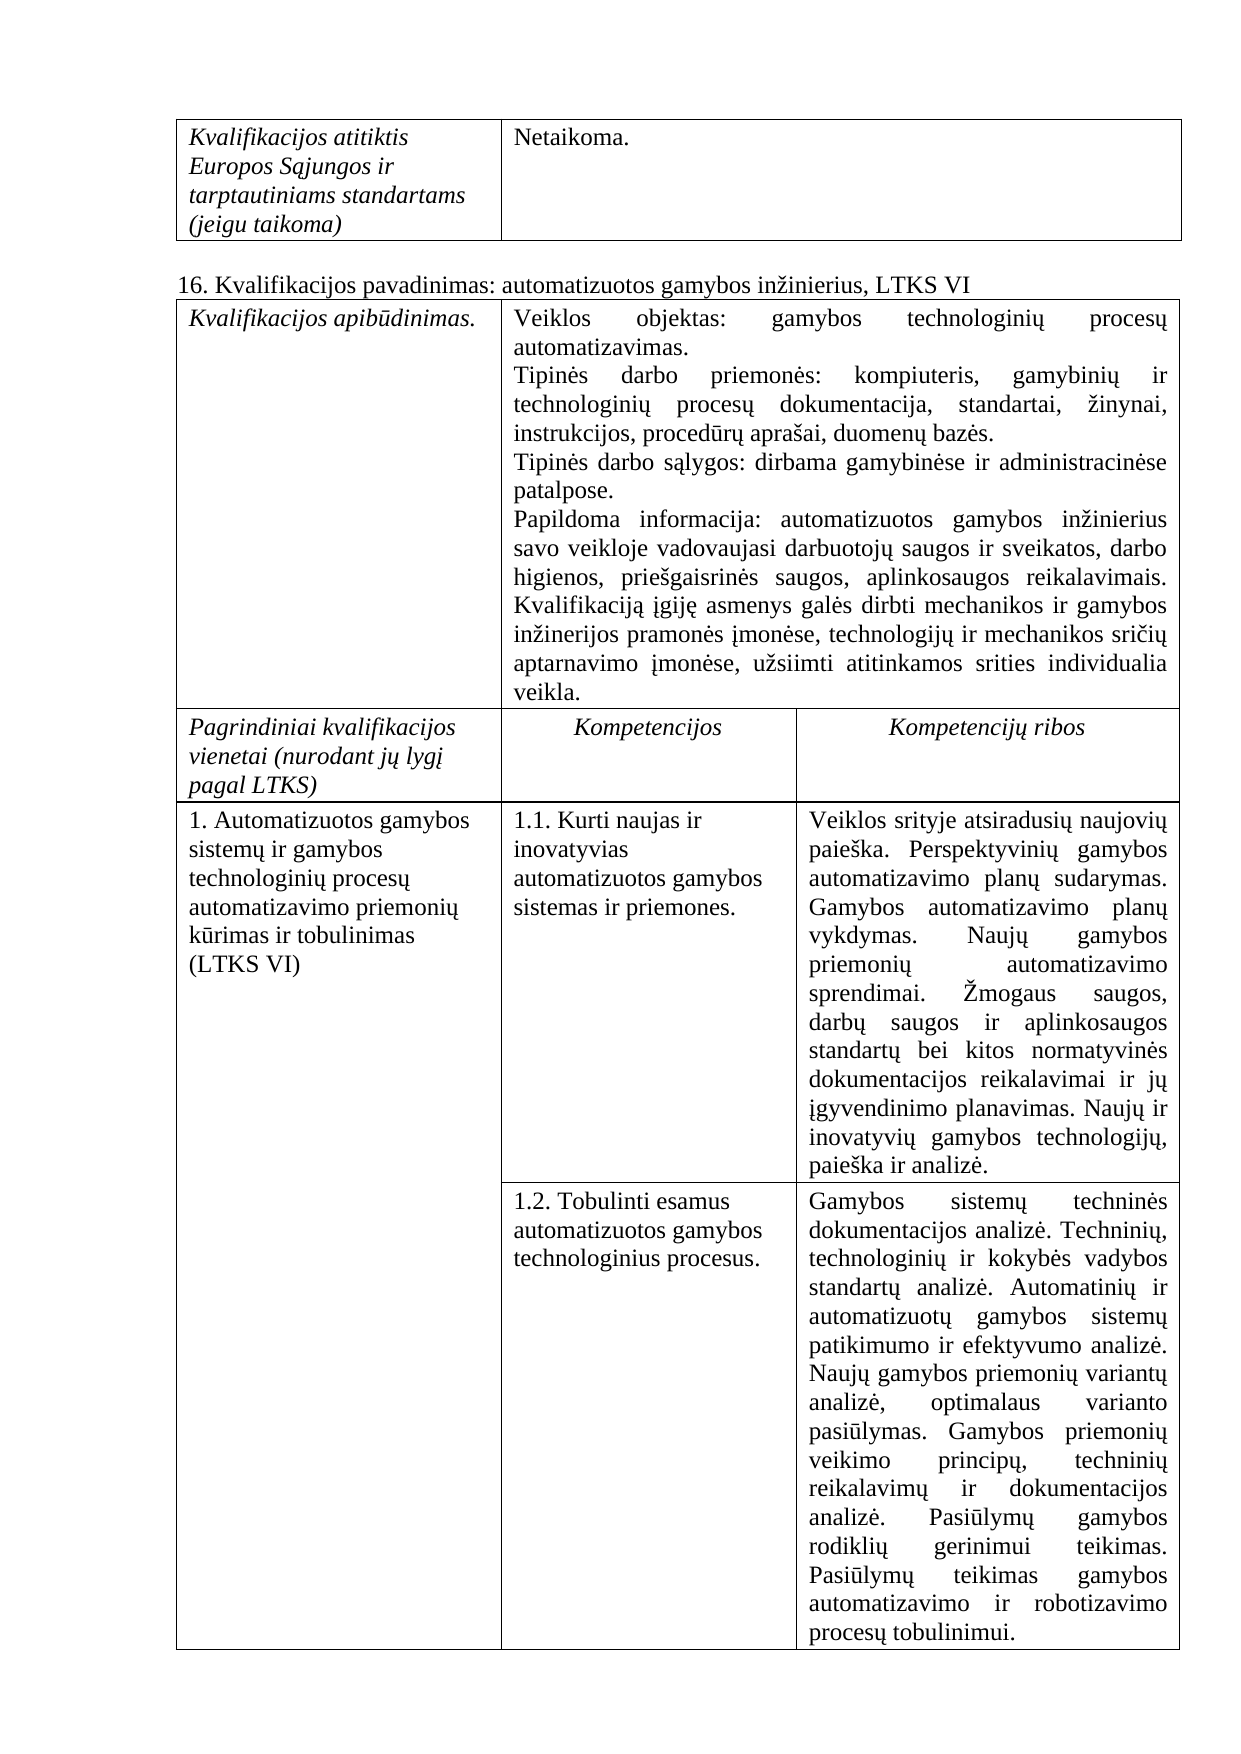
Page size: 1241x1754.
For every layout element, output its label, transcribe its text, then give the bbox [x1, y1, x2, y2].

table_cell Kompetencijos [502, 709, 796, 801]
table_cell 1. Automatizuotos gamybos sistemų ir gamybos technologinių procesų automatizavimo priemonių kūrimas ir tobulinimas (LTKS VI) [177, 803, 501, 1649]
table_cell Veiklos srityje atsiradusių naujovių paieška. Perspektyvinių gamybos automatizavimo planų sudarymas. Gamybos automatizavimo planų vykdymas. Naujų gamybos priemonių automatizavimo sprendimai. Žmogaus saugos, darbų saugos ir aplinkosaugos standartų bei kitos normatyvinės dokumentacijos reikalavimai ir jų įgyvendinimo planavimas. Naujų ir inovatyvių gamybos technologijų, paieška ir analizė. [797, 803, 1179, 1182]
table_header Veiklos objektas: gamybos technologinių procesų automatizavimas. Tipinės darbo priemonės: kompiuteris, gamybinių ir technologinių procesų dokumentacija, standartai, žinynai, instrukcijos, procedūrų aprašai, duomenų bazės. Tipinės darbo sąlygos: dirbama gamybinėse ir administracinėse patalpose. Papildoma informacija: automatizuotos gamybos inžinierius savo veikloje vadovaujasi darbuotojų saugos ir sveikatos, darbo higienos, priešgaisrinės saugos, aplinkosaugos reikalavimais. Kvalifikaciją įgiję asmenys galės dirbti mechanikos ir gamybos inžinerijos pramonės įmonėse, technologijų ir mechanikos sričių aptarnavimo įmonėse, užsiimti atitinkamos srities individualia veikla. [502, 300, 1179, 708]
table_cell 1.1. Kurti naujas ir inovatyvias automatizuotos gamybos sistemas ir priemones. [502, 803, 796, 1182]
table_cell Gamybos sistemų techninės dokumentacijos analizė. Techninių, technologinių ir kokybės vadybos standartų analizė. Automatinių ir automatizuotų gamybos sistemų patikimumo ir efektyvumo analizė. Naujų gamybos priemonių variantų analizė, optimalaus varianto pasiūlymas. Gamybos priemonių veikimo principų, techninių reikalavimų ir dokumentacijos analizė. Pasiūlymų gamybos rodiklių gerinimui teikimas. Pasiūlymų teikimas gamybos automatizavimo ir robotizavimo procesų tobulinimui. [797, 1183, 1179, 1649]
table_cell Netaikoma. [502, 120, 1181, 240]
text 16. Kvalifikacijos pavadinimas: automatizuotos gamybos inžinierius, LTKS VI [177, 270, 1181, 299]
table_cell Kvalifikacijos atitiktis Europos Sąjungos ir tarptautiniams standartams (jeigu taikoma) [177, 120, 501, 240]
table_cell Kompetencijų ribos [797, 709, 1179, 801]
table_cell 1.2. Tobulinti esamus automatizuotos gamybos technologinius procesus. [502, 1183, 796, 1649]
table_header Kvalifikacijos apibūdinimas. [177, 300, 501, 708]
table_cell Pagrindiniai kvalifikacijos vienetai (nurodant jų lygį pagal LTKS) [177, 709, 501, 801]
